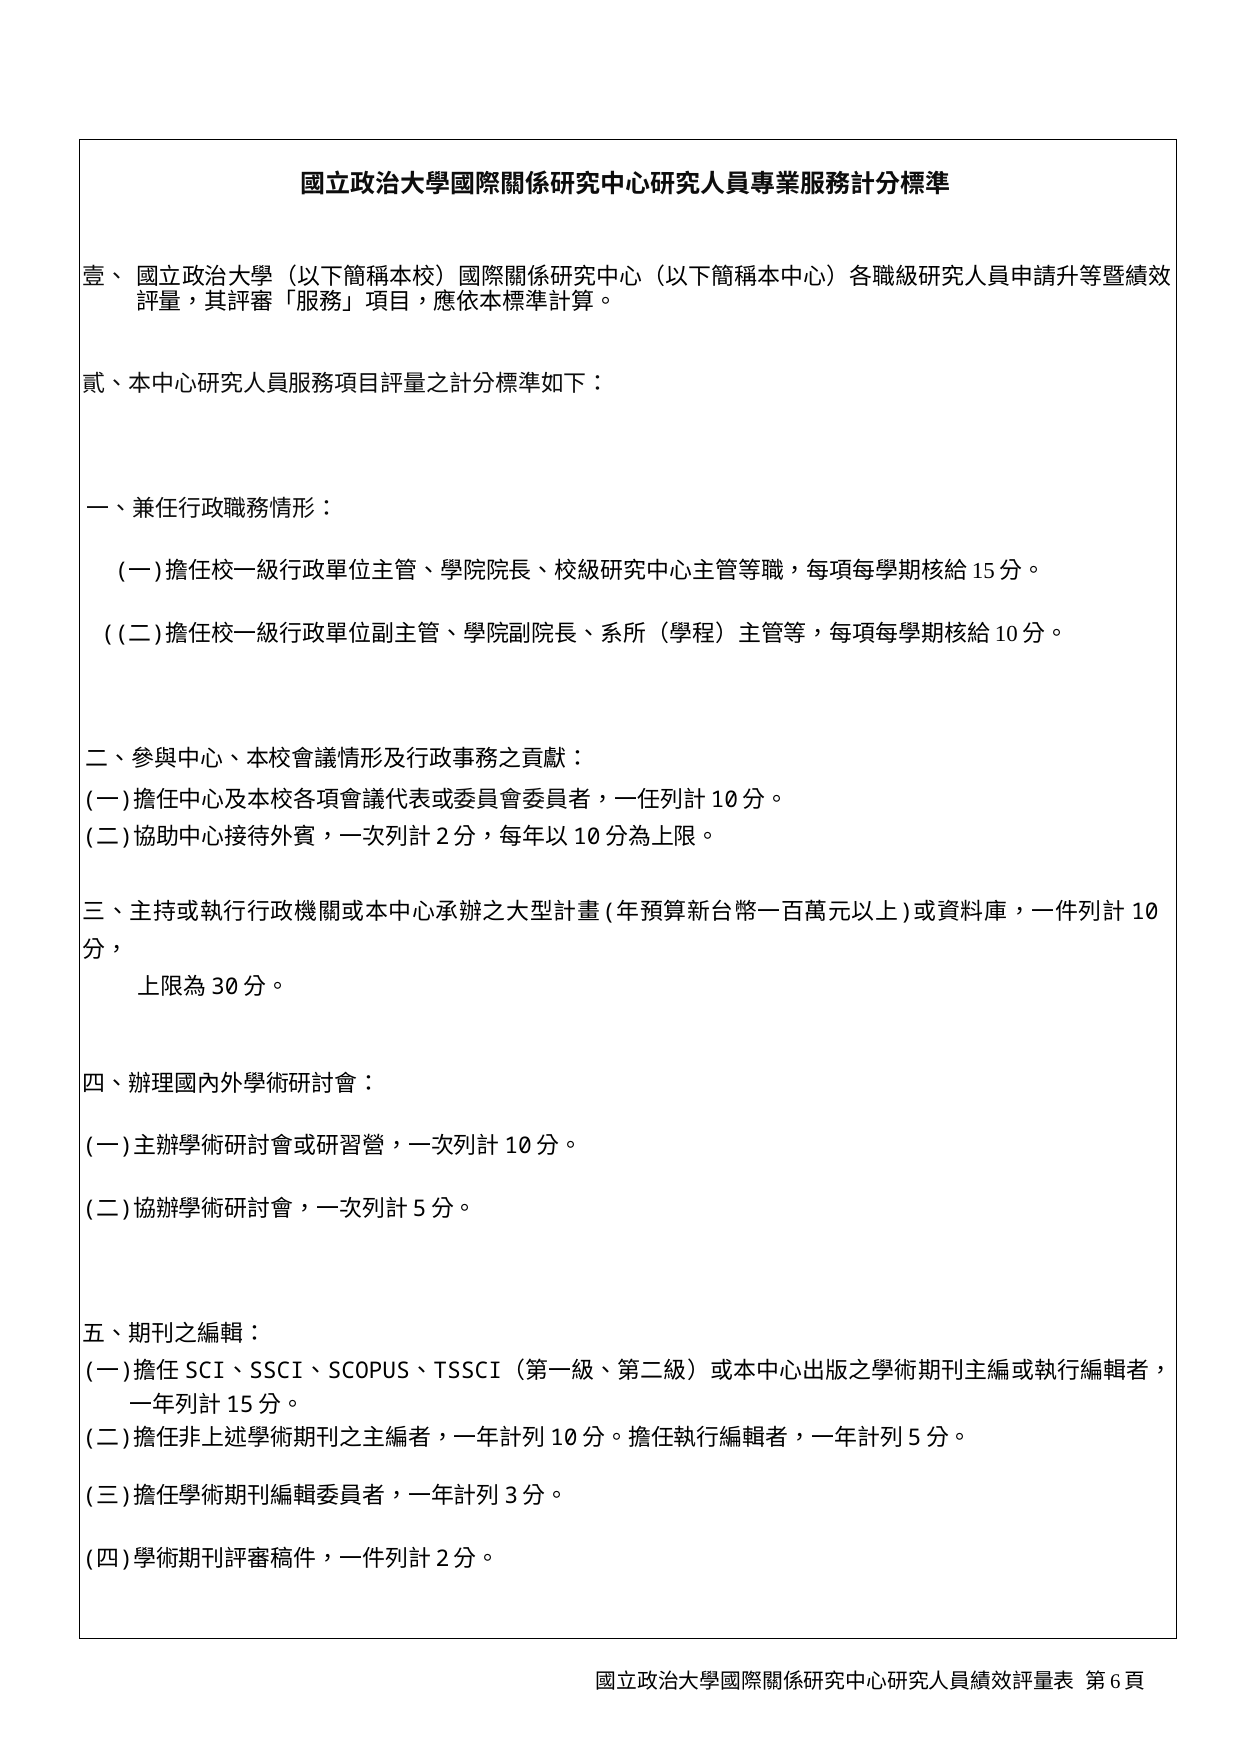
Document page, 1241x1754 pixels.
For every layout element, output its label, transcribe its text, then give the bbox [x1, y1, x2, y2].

table_header 國立政治大學國際關係研究中心研究人員專業服務計分標準 壹、 國立政治大學（以下簡稱本校）國際關係研究中心（以下簡稱本中心）各職級研究人員申請升等暨績效評量，其評審「服務」項目，應依本標準計算。 貳、本中心研究人員服務項目評量之計分標準如下： 一、兼任行政職務情形： (一)擔任校一級行政單位主管、學院院長、校級研究中心主管等職，每項每學期核給15分。 ((二)擔任校一級行政單位副主管、學院副院長、系所（學程）主管等，每項每學期核給10分。 二、參與中心、本校會議情形及行政事務之貢獻： (一)擔任中心及本校各項會議代表或委員會委員者，一任列計10分。 (二)協助中心接待外賓，一次列計2分，每年以10分為上限。 三、主持或執行行政機關或本中心承辦之大型計畫(年預算新台幣一百萬元以上)或資料庫，一件列計10分， 上限為30分。 四、辦理國內外學術研討會： (一)主辦學術研討會或研習營，一次列計10分。 (二)協辦學術研討會，一次列計5分。 五、期刊之編輯： (一)擔任SCI、SSCI、SCOPUS、TSSCI（第一級、第二級）或本中心出版之學術期刊主編或執行編輯者，一年列計15分。 (二)擔任非上述學術期刊之主編者，一年計列10分。擔任執行編輯者，一年計列5分。 (三)擔任學術期刊編輯委員者，一年計列3分。 (四)學術期刊評審稿件，一件列計2分。 [80, 140, 1176, 1638]
